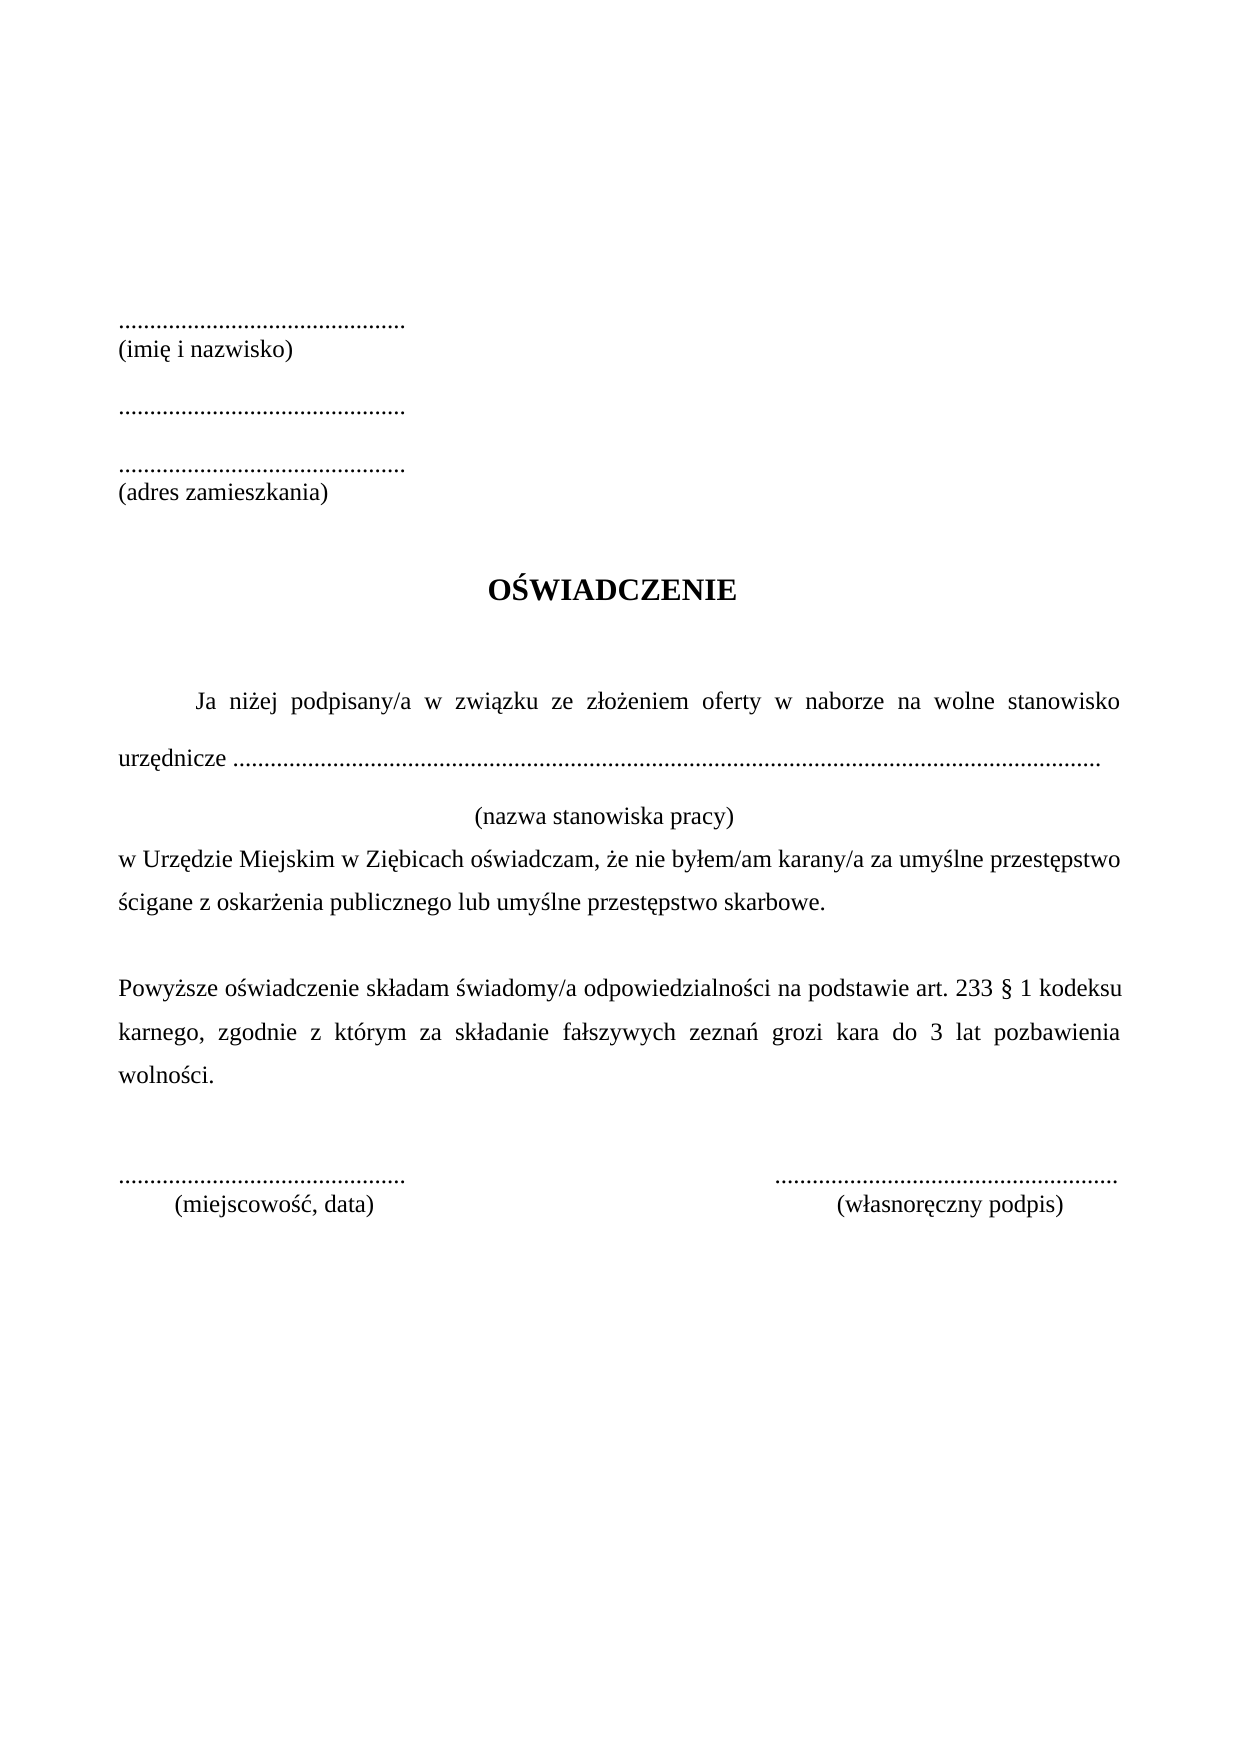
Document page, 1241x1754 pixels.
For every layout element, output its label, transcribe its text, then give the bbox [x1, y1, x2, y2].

text OŚWIADCZENIE [118, 571, 1122, 607]
text .............................................. [118, 391, 1122, 420]
text (imię i nazwisko) [118, 334, 1122, 362]
text Ja niżej podpisany/a w związku ze złożeniem oferty w naborze na wolne stanowisko urzędnicze ........................................................................................................................................... [118, 686, 1122, 772]
text (miejscowość, data) (własnoręczny podpis) [118, 1189, 1122, 1218]
text (adres zamieszkania) [118, 477, 1122, 506]
text w Urzędzie Miejskim w Ziębicach oświadczam, że nie byłem/am karany/a za umyślne przestępstwo ścigane z oskarżenia publicznego lub umyślne przestępstwo skarbowe. [118, 844, 1122, 916]
text Powyższe oświadczenie składam świadomy/a odpowiedzialności na podstawie art. 233 § 1 kodeksu karnego, zgodnie z którym za składanie fałszywych zeznań grozi kara do 3 lat pozbawienia wolności. [118, 973, 1122, 1088]
text (nazwa stanowiska pracy) [118, 801, 1122, 830]
text .............................................. [118, 305, 1122, 334]
text .............................................. ....................................................... [118, 1160, 1122, 1189]
text .............................................. [118, 449, 1122, 477]
